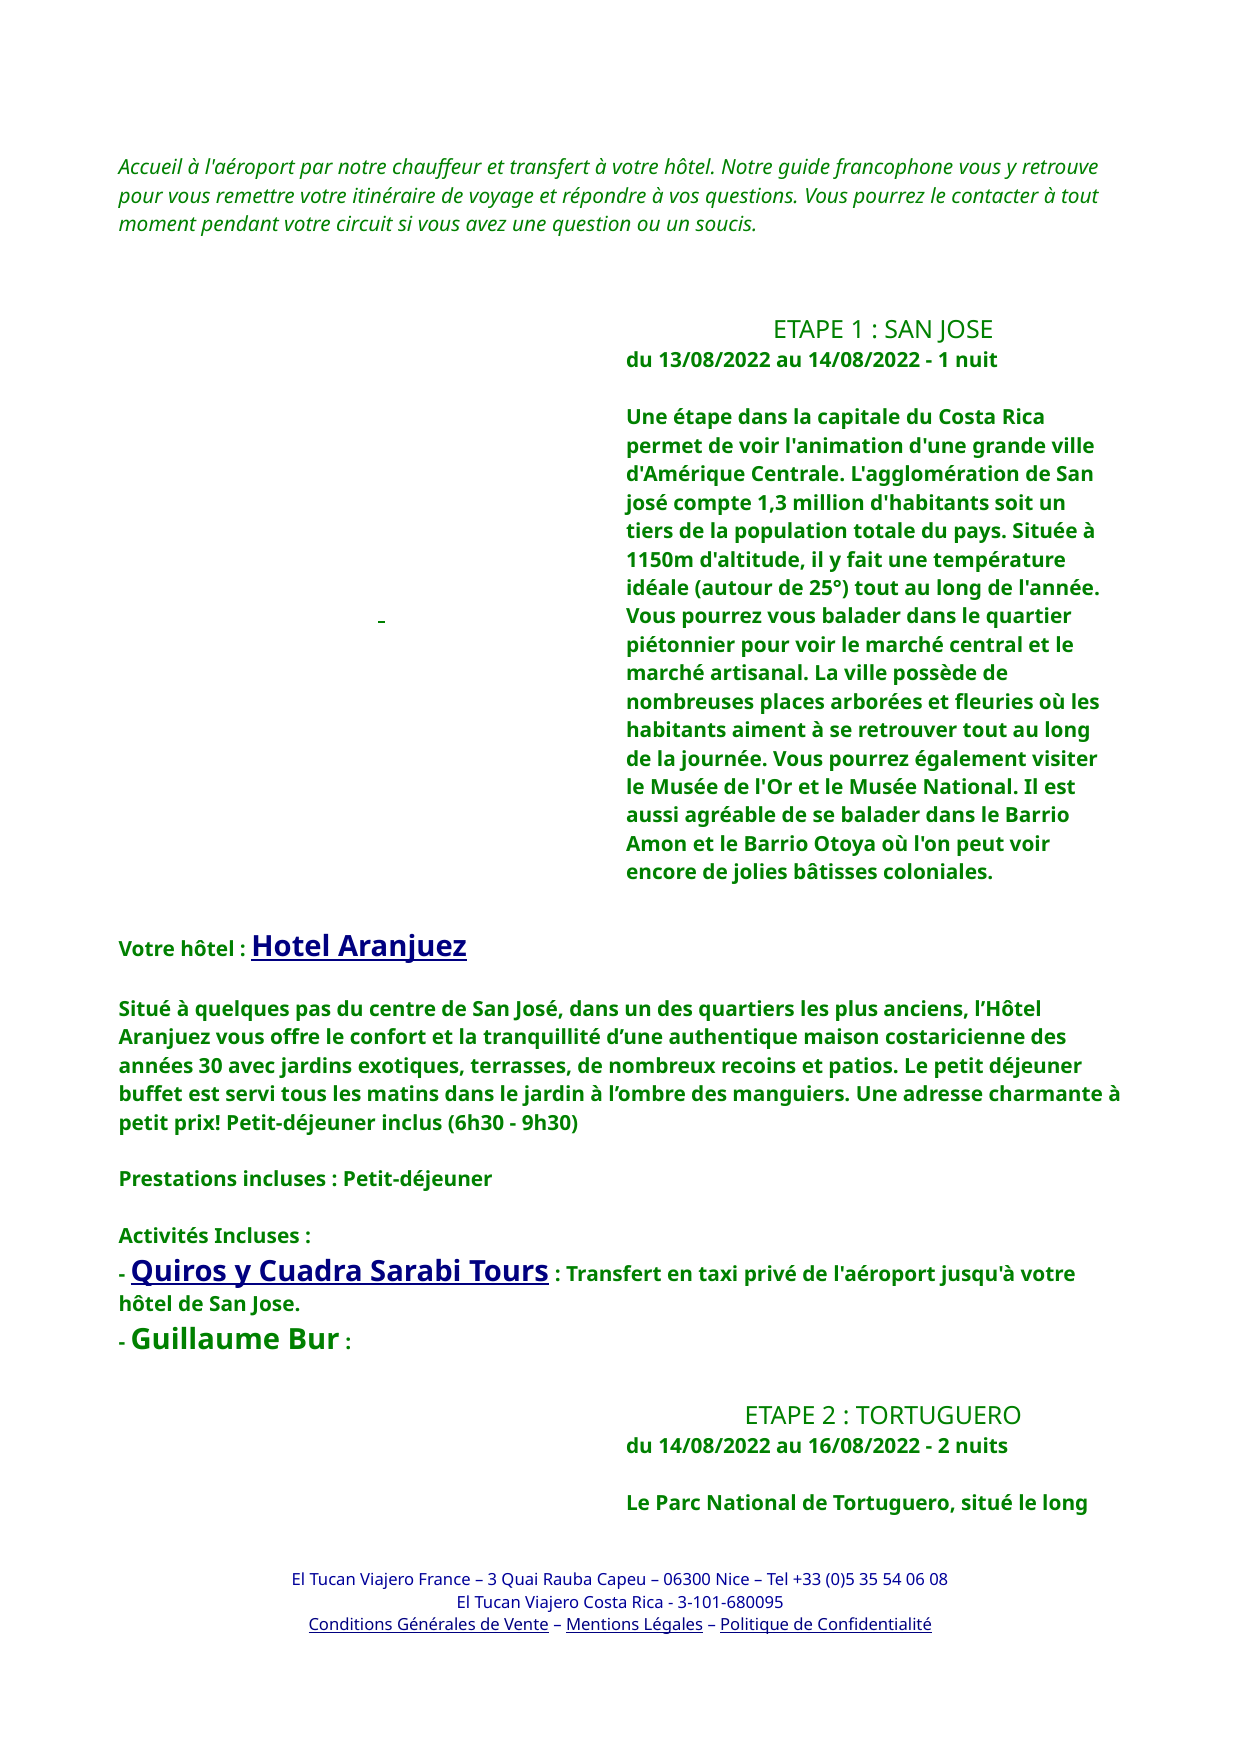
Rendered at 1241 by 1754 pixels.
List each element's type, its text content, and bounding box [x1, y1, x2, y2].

text Situé à quelques pas du centre de San José, dans un des quartiers les plus anciens, l’Hôtel Aranjuez vous offre le confort et la tranquillité d’une authentique maison costaricienne des années 30 avec jardins exotiques, terrasses, de nombreux recoins et patios. Le petit déjeuner buffet est servi tous les matins dans le jardin à l’ombre des manguiers. Une adresse charmante à petit prix! Petit-déjeuner inclus (6h30 - 9h30) [118, 994, 1122, 1136]
text - Guillaume Bur : [118, 1318, 1122, 1358]
text Activités Incluses : [118, 1221, 1122, 1250]
table_header ETAPE 2 : TORTUGUERO du 14/08/2022 au 16/08/2022 - 2 nuits Le Parc National de Tortuguero, situé le long [620, 1392, 1122, 1522]
table_header ETAPE 1 : SAN JOSE du 13/08/2022 au 14/08/2022 - 1 nuit Une étape dans la capitale du Costa Rica permet de voir l'animation d'une grande ville d'Amérique Centrale. L'agglomération de San josé compte 1,3 million d'habitants soit un tiers de la population totale du pays. Située à 1150m d'altitude, il y fait une température idéale (autour de 25°) tout au long de l'année. Vous pourrez vous balader dans le quartier piétonnier pour voir le marché central et le marché artisanal. La ville possède de nombreuses places arborées et fleuries où les habitants aiment à se retrouver tout au long de la journée. Vous pourrez également visiter le Musée de l'Or et le Musée National. Il est aussi agréable de se balader dans le Barrio Amon et le Barrio Otoya où l'on peut voir encore de jolies bâtisses coloniales. [620, 306, 1122, 892]
text Prestations incluses : Petit-déjeuner [118, 1164, 1122, 1193]
text Votre hôtel : Hotel Aranjuez [118, 926, 1122, 965]
text Accueil à l'aéroport par notre chauffeur et transfert à votre hôtel. Notre guide francophone vous y retrouve pour vous remettre votre itinéraire de voyage et répondre à vos questions. Vous pourrez le contacter à tout moment pendant votre circuit si vous avez une question ou un soucis. [118, 152, 1146, 238]
table_header [118, 306, 620, 892]
table_header [118, 1392, 620, 1522]
text - Quiros y Cuadra Sarabi Tours : Transfert en taxi privé de l'aéroport jusqu'à votre hôtel de San Jose. [118, 1250, 1122, 1318]
